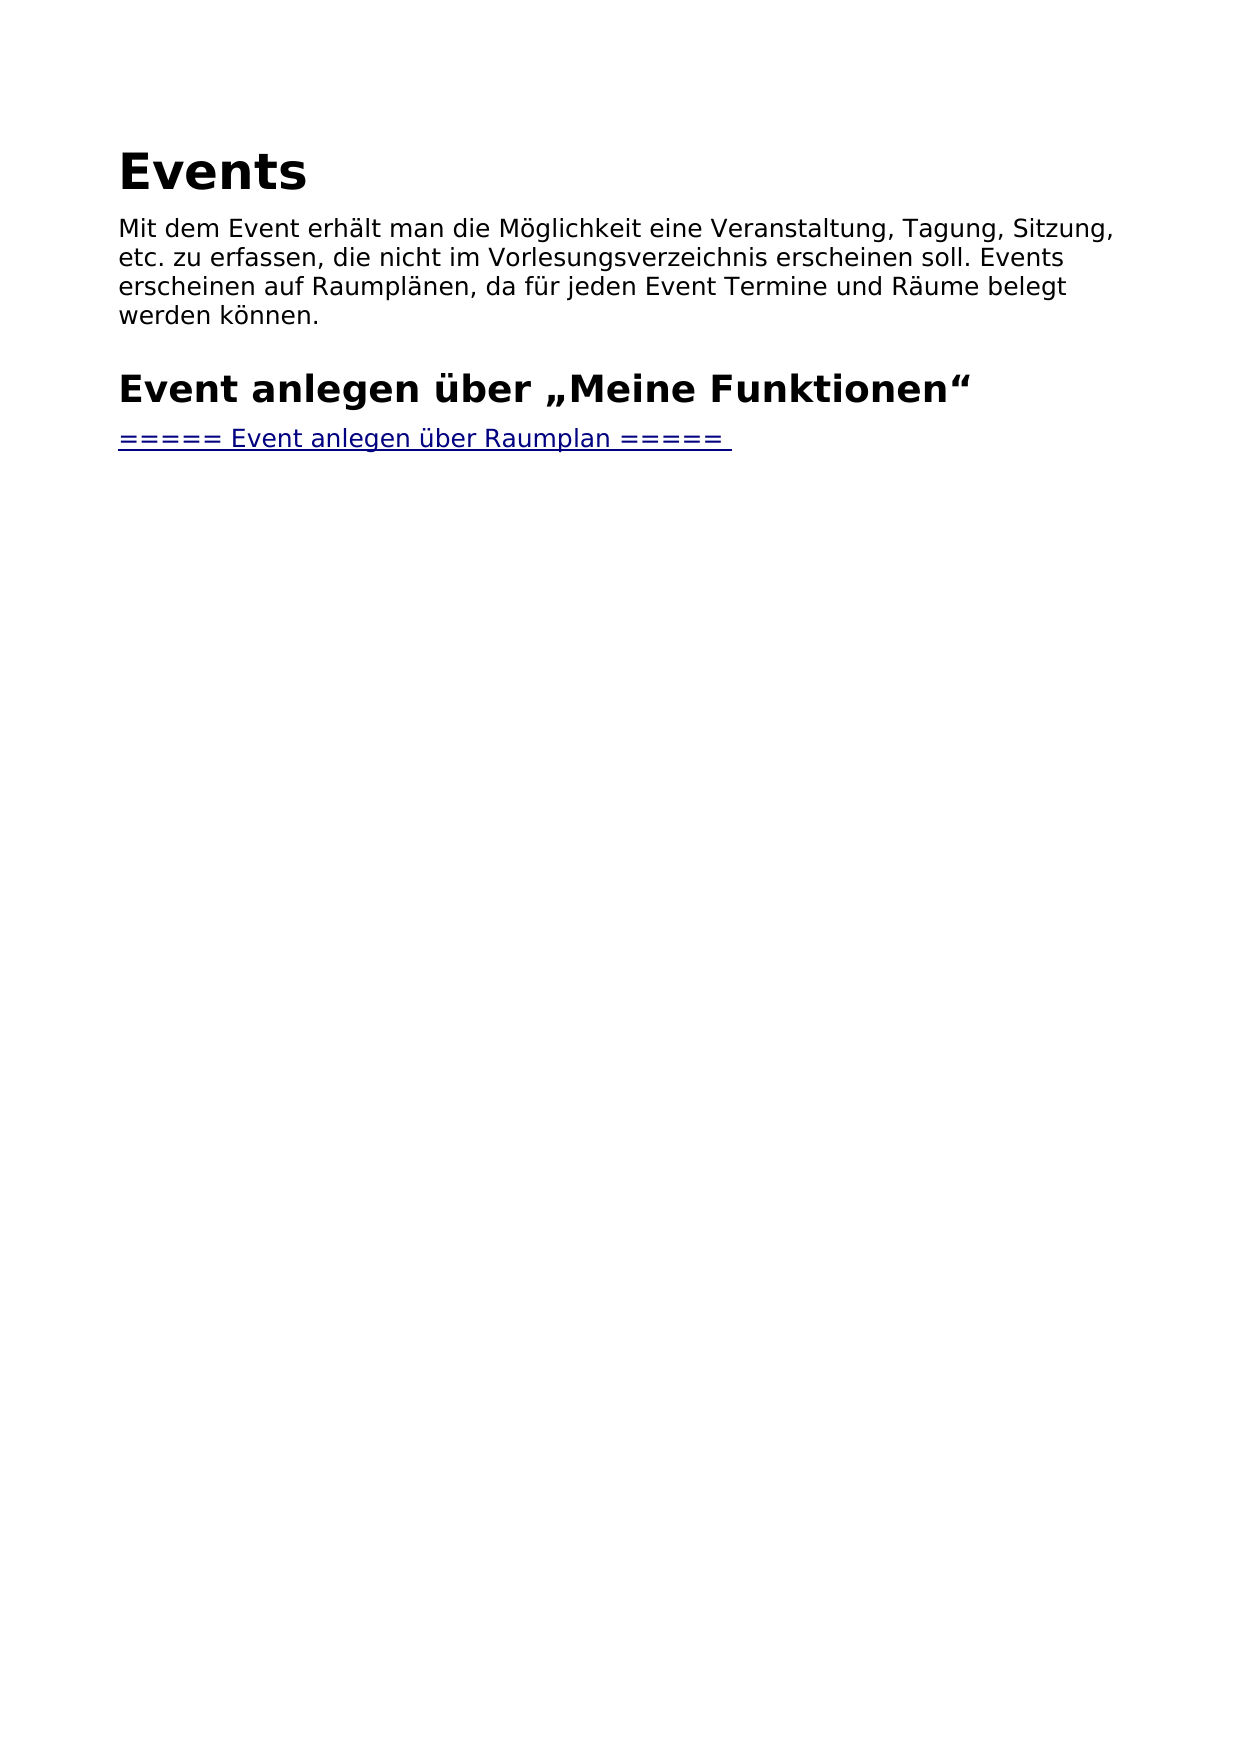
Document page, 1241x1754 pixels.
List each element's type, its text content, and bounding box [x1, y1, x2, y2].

text Mit dem Event erhält man die Möglichkeit eine Veranstaltung, Tagung, Sitzung, etc. zu erfassen, die nicht im Vorlesungsverzeichnis erscheinen soll. Events erscheinen auf Raumplänen, da für jeden Event Termine und Räume belegt werden können. [118, 214, 1122, 331]
subtitle Events [118, 143, 1122, 201]
subtitle Event anlegen über „Meine Funktionen“ [118, 368, 1122, 412]
text ===== Event anlegen über Raumplan ===== [118, 424, 1122, 453]
